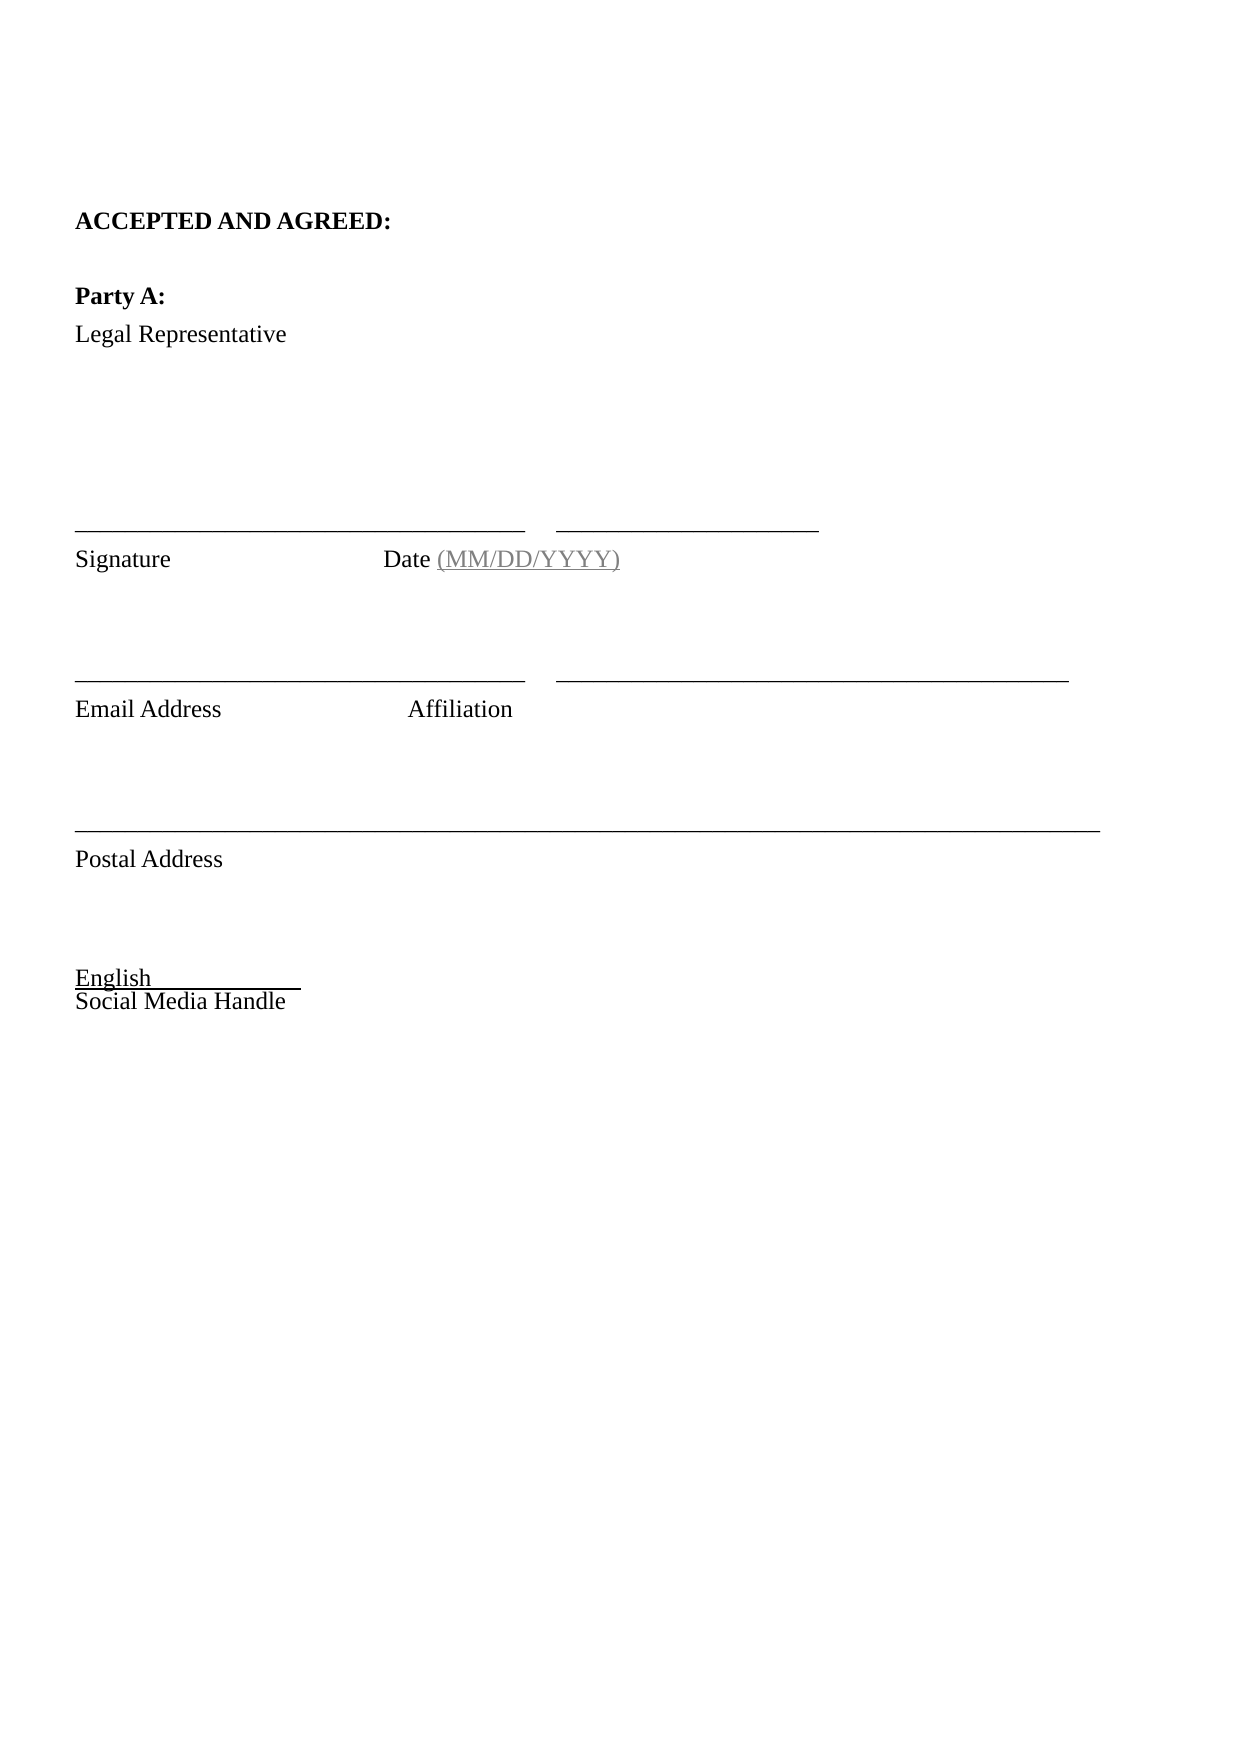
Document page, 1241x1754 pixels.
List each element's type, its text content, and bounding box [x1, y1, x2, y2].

text ____________________________________ _____________________ [75, 502, 1165, 539]
text Postal Address [75, 839, 1165, 877]
text Email Address Affiliation [75, 689, 1165, 727]
text Party A: [75, 277, 1165, 314]
text Legal Representative [75, 314, 1165, 352]
text English [75, 963, 1165, 992]
text ____________________________________ _________________________________________ [75, 652, 1165, 689]
text ACCEPTED AND AGREED: [75, 202, 1165, 239]
text __________________________________________________________________________________ [75, 802, 1165, 839]
text Signature Date (MM/DD/YYYY) [75, 539, 1165, 577]
text Social Media Handle [75, 992, 1165, 1013]
